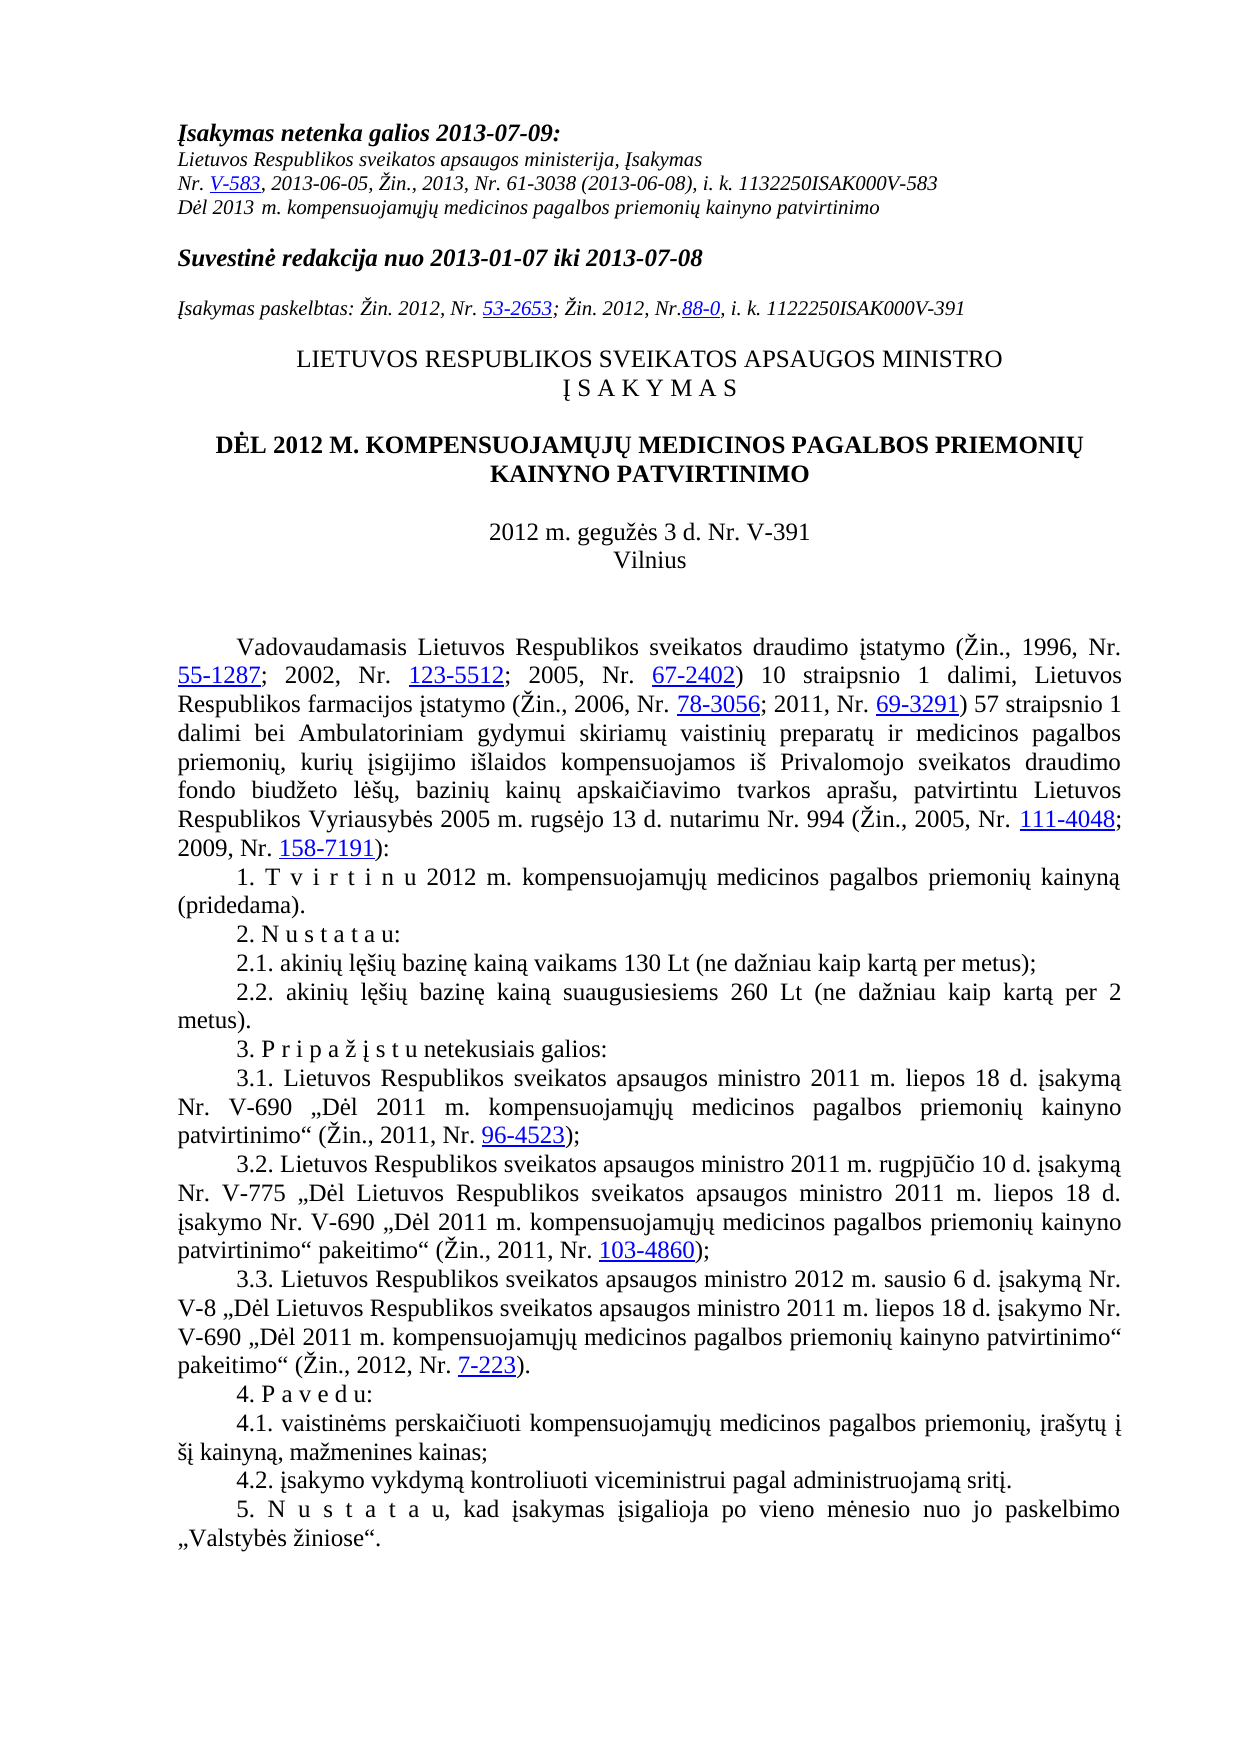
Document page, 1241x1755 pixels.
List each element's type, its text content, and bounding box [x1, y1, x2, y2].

text Įsakymas paskelbtas: Žin. 2012, Nr. 53-2653; Žin. 2012, Nr.88-0, i. k. 1122250ISAK000V-391 [177, 296, 1122, 320]
text 4.2. įsakymo vykdymą kontroliuoti viceministrui pagal administruojamą sritį. [177, 1465, 1122, 1494]
text Suvestinė redakcija nuo 2013-01-07 iki 2013-07-08 [177, 243, 1122, 272]
text Dėl 2013 m. kompensuojamųjų medicinos pagalbos priemonių kainyno patvirtinimo [177, 195, 1122, 219]
text DĖL 2012 M. KOMPENSUOJAMŲJŲ MEDICINOS PAGALBOS PRIEMONIŲ KAINYNO PATVIRTINIMO [177, 430, 1122, 488]
text 2.1. akinių lęšių bazinę kainą vaikams 130 Lt (ne dažniau kaip kartą per metus); [177, 948, 1122, 977]
text Vadovaudamasis Lietuvos Respublikos sveikatos draudimo įstatymo (Žin., 1996, Nr. 55-1287; 2002, Nr. 123-5512; 2005, Nr. 67-2402) 10 straipsnio 1 dalimi, Lietuvos Respublikos farmacijos įstatymo (Žin., 2006, Nr. 78-3056; 2011, Nr. 69-3291) 57 straipsnio 1 dalimi bei Ambulatoriniam gydymui skiriamų vaistinių preparatų ir medicinos pagalbos priemonių, kurių įsigijimo išlaidos kompensuojamos iš Privalomojo sveikatos draudimo fondo biudžeto lėšų, bazinių kainų apskaičiavimo tvarkos aprašu, patvirtintu Lietuvos Respublikos Vyriausybės 2005 m. rugsėjo 13 d. nutarimu Nr. 994 (Žin., 2005, Nr. 111-4048; 2009, Nr. 158-7191): [177, 632, 1122, 862]
text Nr. V-583, 2013-06-05, Žin., 2013, Nr. 61-3038 (2013-06-08), i. k. 1132250ISAK000V-583 [177, 171, 1122, 195]
text 3.1. Lietuvos Respublikos sveikatos apsaugos ministro 2011 m. liepos 18 d. įsakymą Nr. V-690 „Dėl 2011 m. kompensuojamųjų medicinos pagalbos priemonių kainyno patvirtinimo“ (Žin., 2011, Nr. 96-4523); [177, 1063, 1122, 1149]
text 4.1. vaistinėms perskaičiuoti kompensuojamųjų medicinos pagalbos priemonių, įrašytų į šį kainyną, mažmenines kainas; [177, 1408, 1122, 1465]
text Vilnius [177, 545, 1122, 574]
text 2.2. akinių lęšių bazinę kainą suaugusiesiems 260 Lt (ne dažniau kaip kartą per 2 metus). [177, 977, 1122, 1034]
text 4. P a v e d u: [177, 1379, 1122, 1408]
text 2012 m. gegužės 3 d. Nr. V-391 [177, 517, 1122, 545]
text Į S A K Y M A S [177, 373, 1122, 402]
text 5. N u s t a t a u, kad įsakymas įsigalioja po vieno mėnesio nuo jo paskelbimo „Valstybės žiniose“. [177, 1494, 1122, 1552]
text LIETUVOS RESPUBLIKOS SVEIKATOS APSAUGOS MINISTRO [177, 344, 1122, 373]
text 3.3. Lietuvos Respublikos sveikatos apsaugos ministro 2012 m. sausio 6 d. įsakymą Nr. V-8 „Dėl Lietuvos Respublikos sveikatos apsaugos ministro 2011 m. liepos 18 d. įsakymo Nr. V-690 „Dėl 2011 m. kompensuojamųjų medicinos pagalbos priemonių kainyno patvirtinimo“ pakeitimo“ (Žin., 2012, Nr. 7-223). [177, 1264, 1122, 1379]
text 2. N u s t a t a u: [177, 919, 1122, 948]
text 1. T v i r t i n u 2012 m. kompensuojamųjų medicinos pagalbos priemonių kainyną (pridedama). [177, 862, 1122, 919]
text 3. P r i p a ž į s t u netekusiais galios: [177, 1034, 1122, 1063]
text Lietuvos Respublikos sveikatos apsaugos ministerija, Įsakymas [177, 147, 1122, 171]
text 3.2. Lietuvos Respublikos sveikatos apsaugos ministro 2011 m. rugpjūčio 10 d. įsakymą Nr. V-775 „Dėl Lietuvos Respublikos sveikatos apsaugos ministro 2011 m. liepos 18 d. įsakymo Nr. V-690 „Dėl 2011 m. kompensuojamųjų medicinos pagalbos priemonių kainyno patvirtinimo“ pakeitimo“ (Žin., 2011, Nr. 103-4860); [177, 1149, 1122, 1264]
text Įsakymas netenka galios 2013-07-09: [177, 118, 1122, 147]
